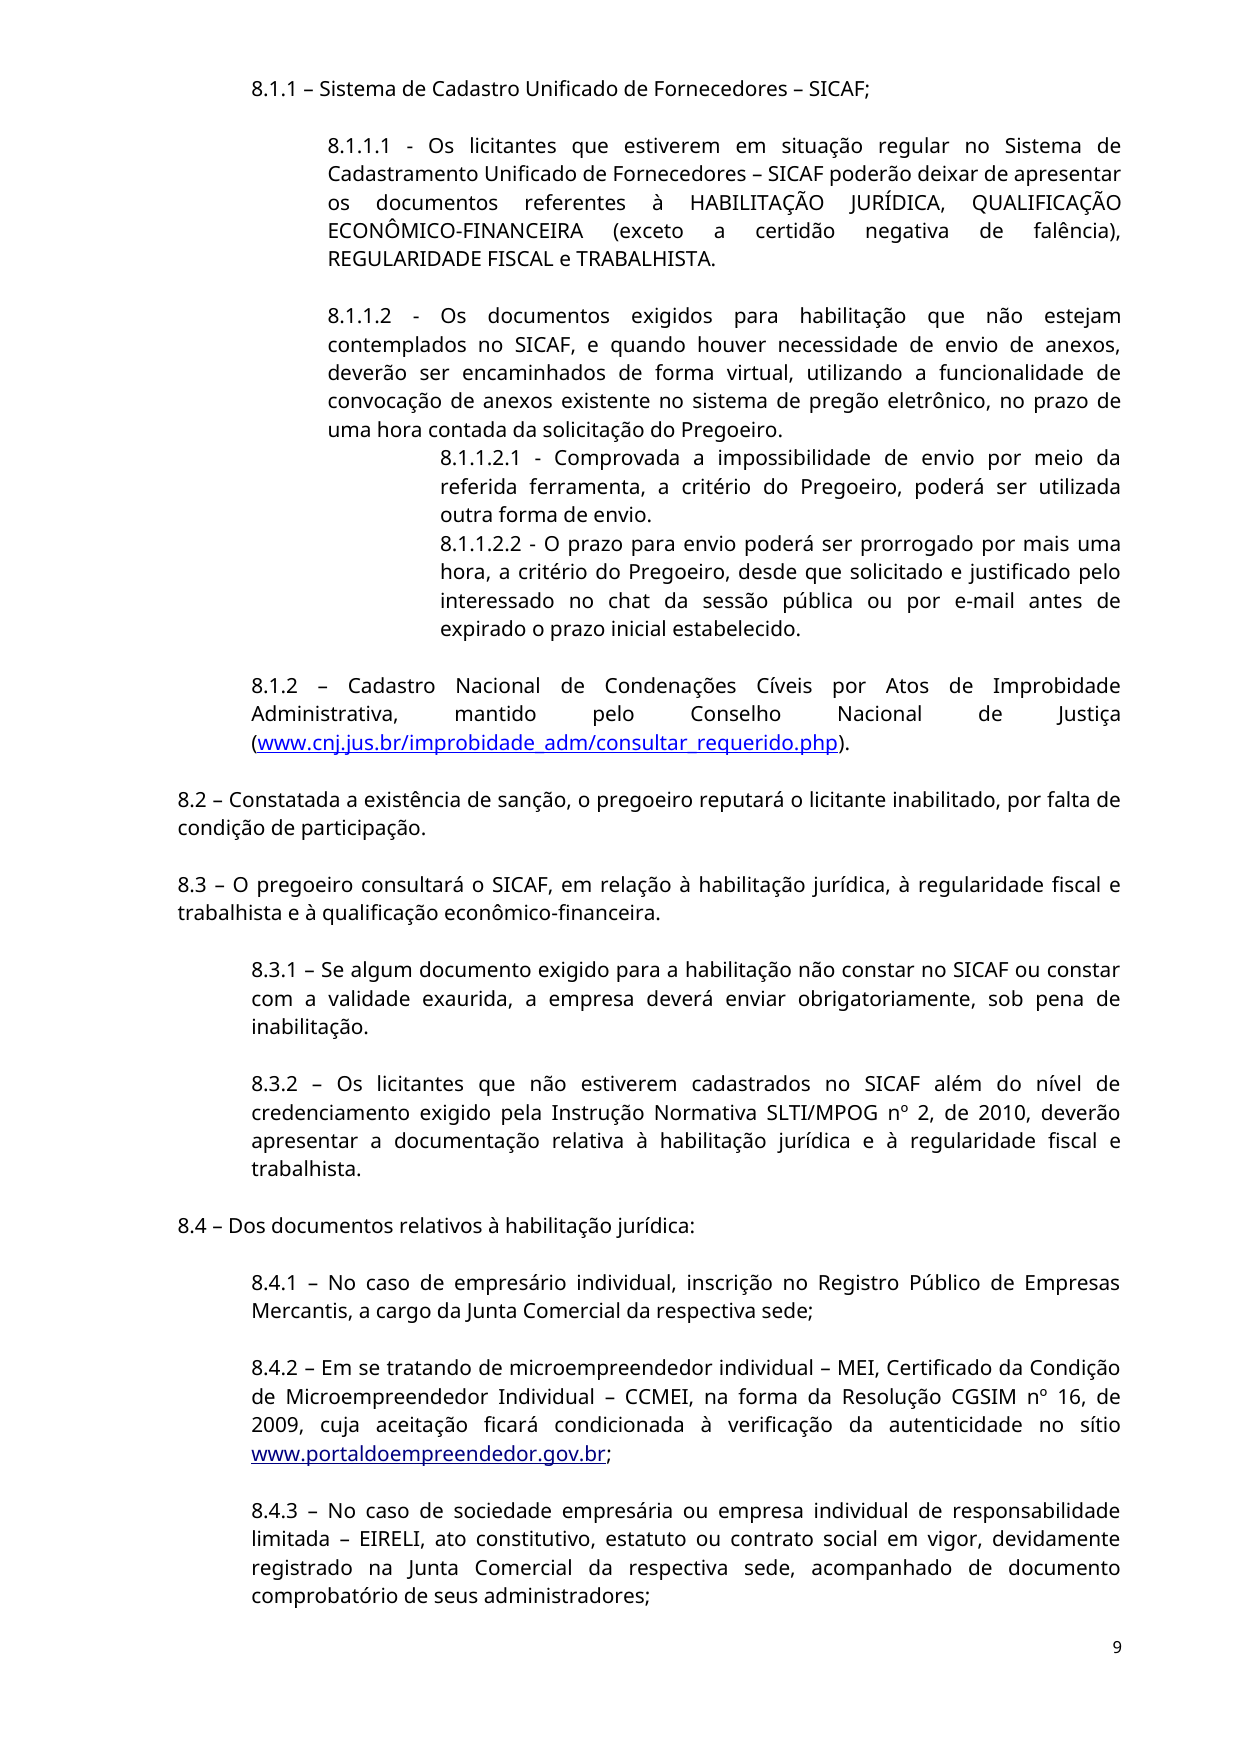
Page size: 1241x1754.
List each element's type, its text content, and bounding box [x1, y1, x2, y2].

list 8.4.3 – No caso de sociedade empresária ou empresa individual de responsabilidade limitada – EIRELI, ato constitutivo, estatuto ou contrato social em vigor, devidamente registrado na Junta Comercial da respectiva sede, acompanhado de documento comprobatório de seus administradores; [251, 1496, 1122, 1609]
list 8.4.1 – No caso de empresário individual, inscrição no Registro Público de Empresas Mercantis, a cargo da Junta Comercial da respectiva sede; [251, 1268, 1122, 1325]
text 8.1.1.1 - Os licitantes que estiverem em situação regular no Sistema de Cadastramento Unificado de Fornecedores – SICAF poderão deixar de apresentar os documentos referentes à HABILITAÇÃO JURÍDICA, QUALIFICAÇÃO ECONÔMICO-FINANCEIRA (exceto a certidão negativa de falência), REGULARIDADE FISCAL e TRABALHISTA. [327, 131, 1122, 273]
text 8.1.1.2.2 - O prazo para envio poderá ser prorrogado por mais uma hora, a critério do Pregoeiro, desde que solicitado e justificado pelo interessado no chat da sessão pública ou por e-mail antes de expirado o prazo inicial estabelecido. [440, 529, 1122, 643]
text 8.3.1 – Se algum documento exigido para a habilitação não constar no SICAF ou constar com a validade exaurida, a empresa deverá enviar obrigatoriamente, sob pena de inabilitação. [251, 955, 1122, 1041]
text 8.4 – Dos documentos relativos à habilitação jurídica: [177, 1211, 1122, 1240]
list 8.2 – Constatada a existência de sanção, o pregoeiro reputará o licitante inabilitado, por falta de condição de participação. [177, 785, 1122, 842]
list 8.1.1 – Sistema de Cadastro Unificado de Fornecedores – SICAF; [251, 74, 1122, 102]
text 8.3 – O pregoeiro consultará o SICAF, em relação à habilitação jurídica, à regularidade fiscal e trabalhista e à qualificação econômico-financeira. [177, 870, 1122, 927]
list 8.3.2 – Os licitantes que não estiverem cadastrados no SICAF além do nível de credenciamento exigido pela Instrução Normativa SLTI/MPOG nº 2, de 2010, deverão apresentar a documentação relativa à habilitação jurídica e à regularidade fiscal e trabalhista. [251, 1069, 1122, 1183]
list 8.1.2 – Cadastro Nacional de Condenações Cíveis por Atos de Improbidade Administrativa, mantido pelo Conselho Nacional de Justiça (www.cnj.jus.br/improbidade_adm/consultar_requerido.php). [251, 671, 1122, 756]
text 8.1.1.2 - Os documentos exigidos para habilitação que não estejam contemplados no SICAF, e quando houver necessidade de envio de anexos, deverão ser encaminhados de forma virtual, utilizando a funcionalidade de convocação de anexos existente no sistema de pregão eletrônico, no prazo de uma hora contada da solicitação do Pregoeiro. [327, 301, 1122, 443]
text 8.1.1.2.1 - Comprovada a impossibilidade de envio por meio da referida ferramenta, a critério do Pregoeiro, poderá ser utilizada outra forma de envio. [440, 443, 1122, 529]
list 8.4.2 – Em se tratando de microempreendedor individual – MEI, Certificado da Condição de Microempreendedor Individual – CCMEI, na forma da Resolução CGSIM nº 16, de 2009, cuja aceitação ficará condicionada à verificação da autenticidade no sítio www.portaldoempreendedor.gov.br; [251, 1353, 1122, 1467]
